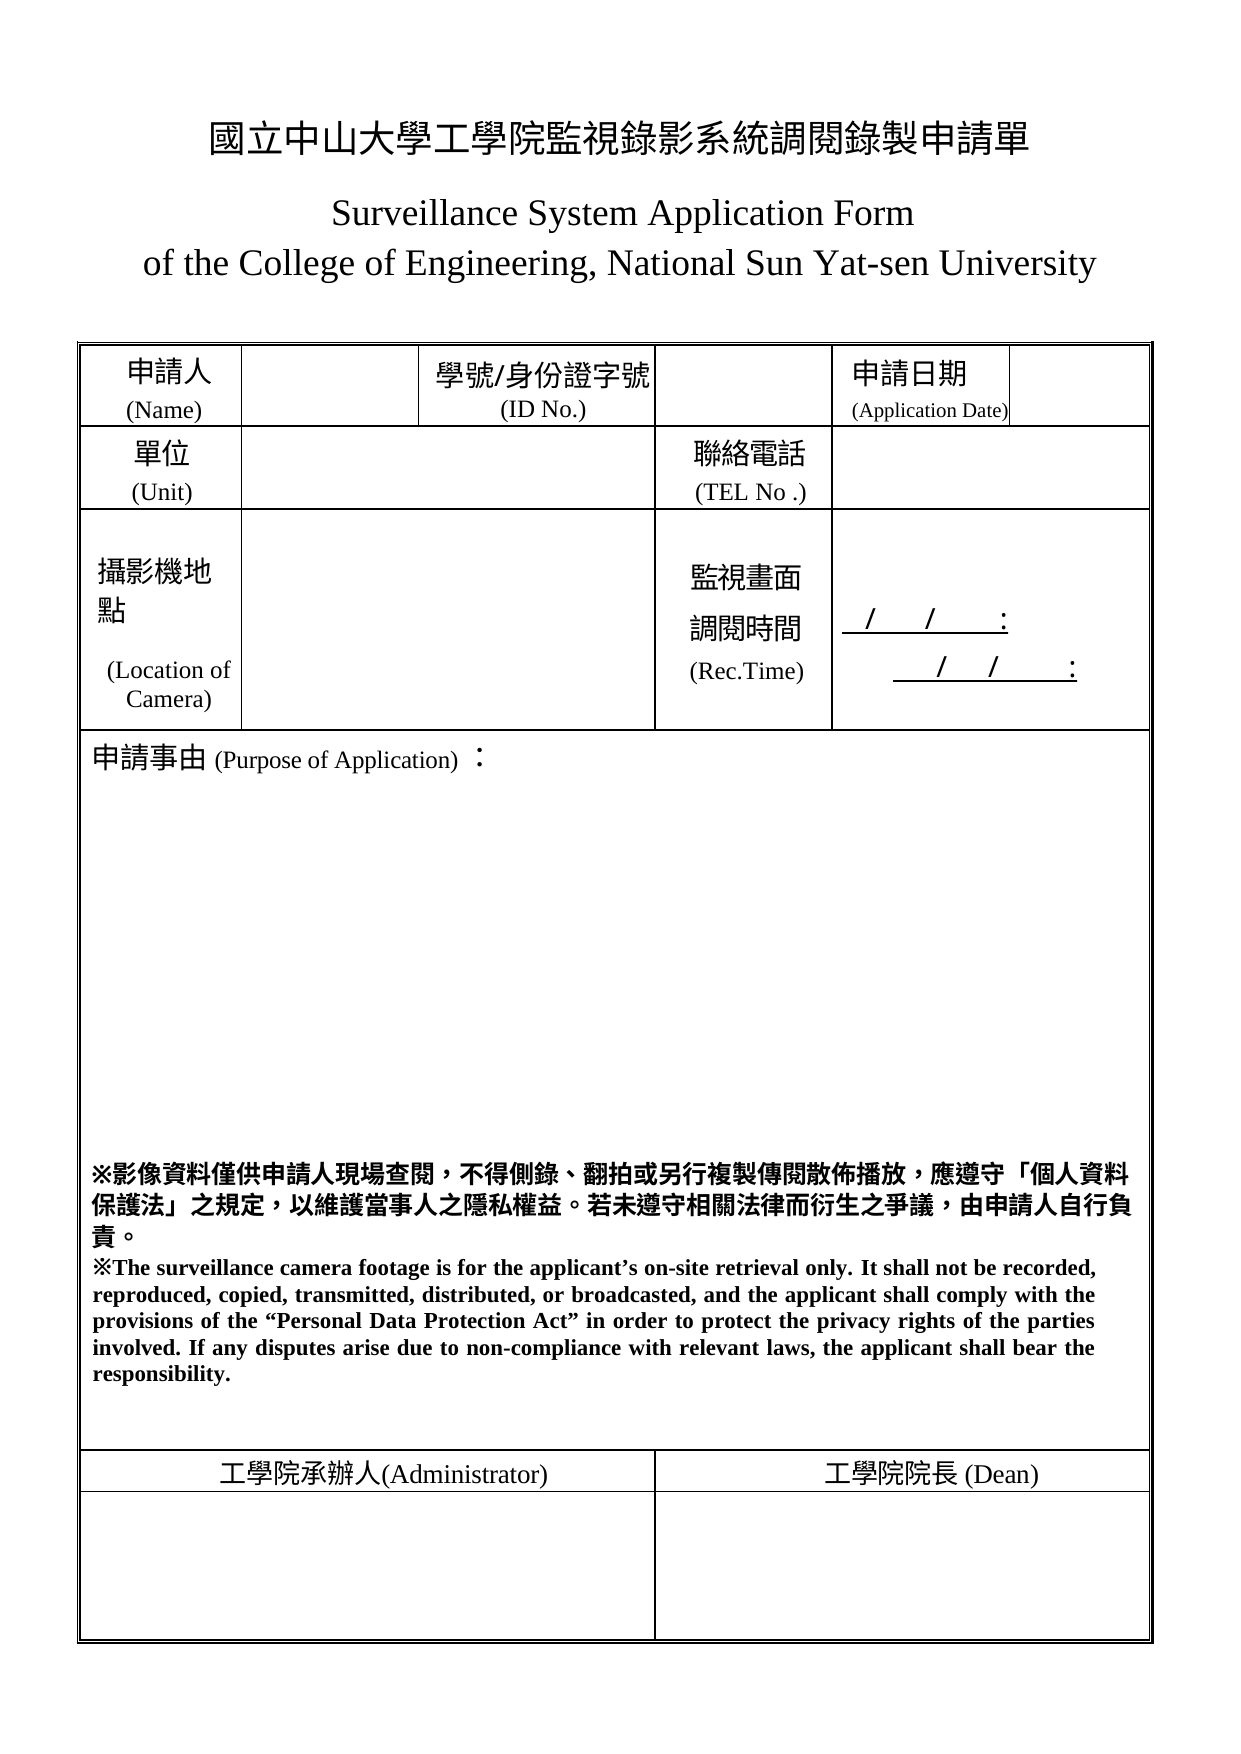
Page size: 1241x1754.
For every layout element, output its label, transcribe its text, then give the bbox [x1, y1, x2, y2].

table_header ※The surveillance camera footage is for the applicant’s on-site retrieval only. It shall not be recorded, reproduced, copied, transmitted, distributed, or broadcasted, and the applicant shall comply with the provisions of the “Personal Data Protection Act” in order to protect the privacy rights of the parties involved. If any disputes arise due to non-compliance with relevant laws, the applicant shall bear the responsibility. [81, 1254, 1108, 1386]
table_cell 攝影機地點 (Location of Camera) [81, 510, 241, 729]
table_cell [81, 1492, 654, 1639]
table_header 學號/身份證字號(ID No.) [419, 346, 654, 425]
table_header [656, 346, 831, 425]
table_header 申請人 (Name) [81, 346, 241, 425]
table_header 申請日期 (Application Date) [833, 346, 1009, 425]
table_cell 聯絡電話 (TEL No .) [656, 427, 831, 508]
table_cell 工學院承辦人(Administrator) [81, 1451, 654, 1491]
table_cell [656, 1492, 1149, 1639]
table_header [1010, 346, 1149, 425]
text of the College of Engineering, National Sun Yat-sen University [94, 240, 1146, 283]
text 國立中山大學工學院監視錄影系統調閱錄製申請單 [94, 108, 1147, 163]
text Surveillance System Application Form [94, 190, 1146, 233]
table_cell / / : / / : [833, 510, 1149, 729]
table_cell [242, 510, 654, 729]
table_cell [242, 427, 654, 508]
table_cell 單位 (Unit) [81, 427, 241, 508]
table_cell 監視畫面 調閱時間 (Rec.Time) [656, 510, 831, 729]
table_cell 申請事由 (Purpose of Application) ： ※影像資料僅供申請人現場查閱，不得側錄、翻拍或另行複製傳閱散佈播放，應遵守「個人資料保護法」之規定，以維護當事人之隱私權益。若未遵守相關法律而衍生之爭議，由申請人自行負責。 [81, 731, 1149, 1449]
table_cell 工學院院長 (Dean) [656, 1451, 1149, 1491]
table_header [242, 346, 418, 425]
table_cell [833, 427, 1149, 508]
